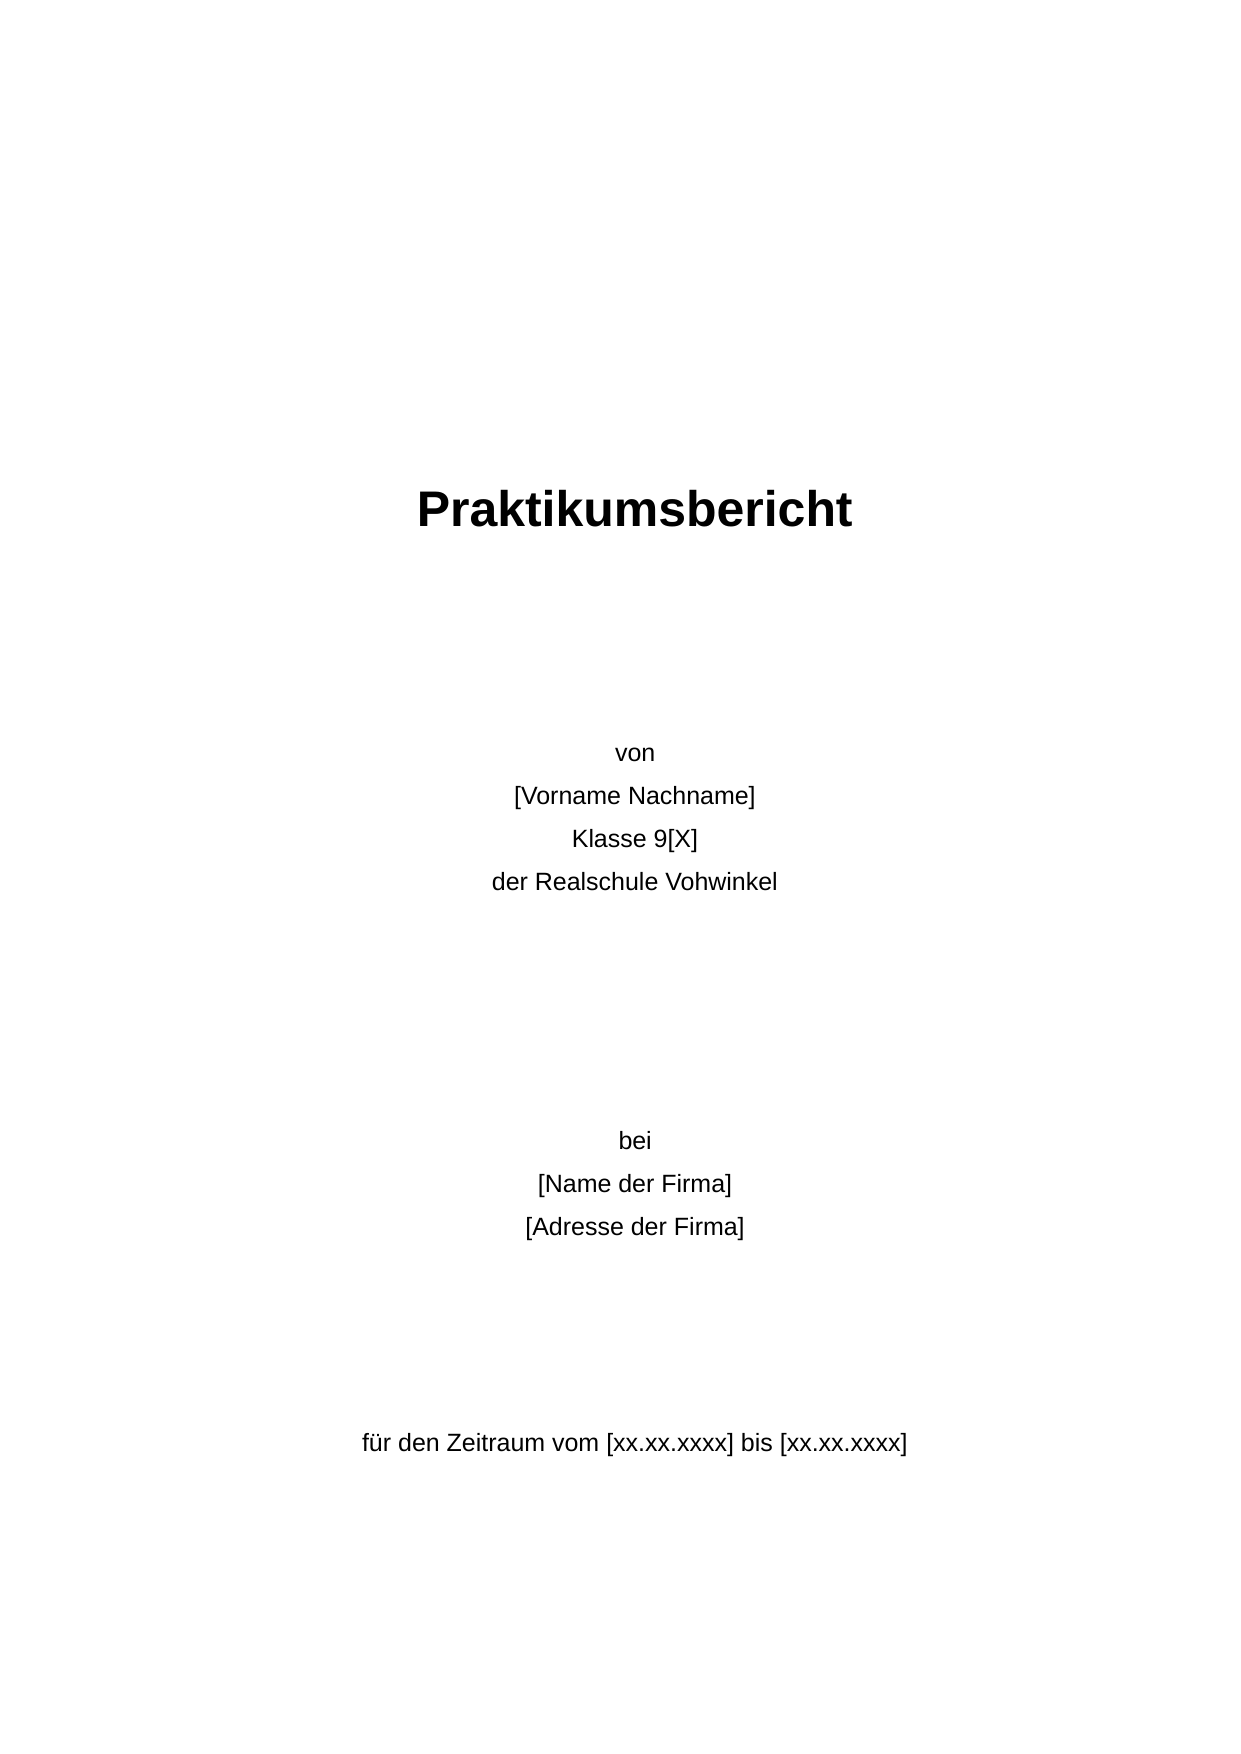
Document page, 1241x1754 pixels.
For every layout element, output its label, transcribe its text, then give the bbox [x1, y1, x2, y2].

text von [148, 738, 1122, 766]
text [Adresse der Firma] [148, 1212, 1122, 1241]
text bei [148, 1126, 1122, 1154]
text für den Zeitraum vom [xx.xx.xxxx] bis [xx.xx.xxxx] [148, 1428, 1122, 1456]
text [Name der Firma] [148, 1169, 1122, 1198]
text Klasse 9[X] [148, 824, 1122, 853]
text der Realschule Vohwinkel [148, 867, 1122, 896]
text [Vorname Nachname] [148, 781, 1122, 809]
text Praktikumsbericht [148, 479, 1122, 536]
